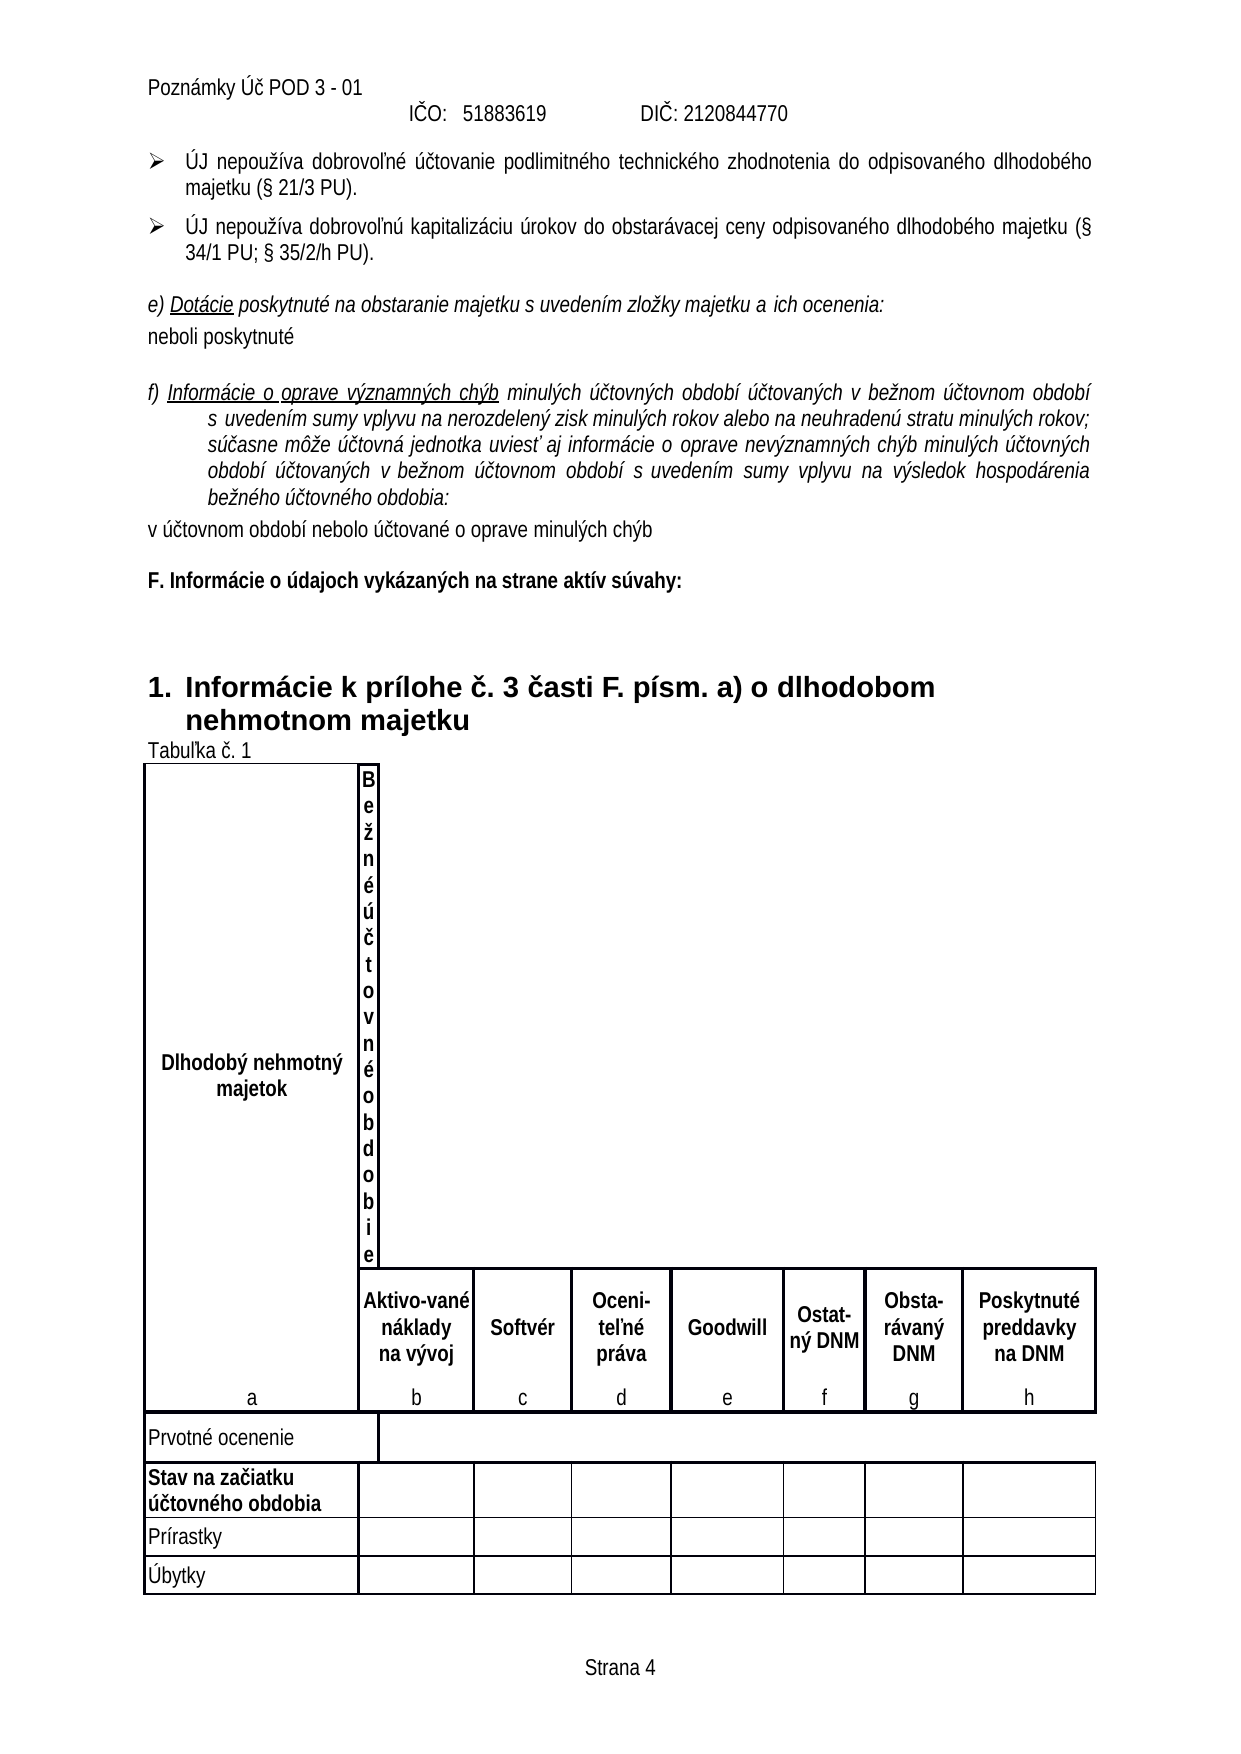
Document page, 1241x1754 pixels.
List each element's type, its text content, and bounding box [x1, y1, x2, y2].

table_cell [672, 1518, 783, 1555]
table_cell [360, 1557, 473, 1593]
table_cell Poskytnuté preddavky na DNM [964, 1270, 1094, 1384]
subtitle f) Informácie o oprave významných chýb minulých účtovných období účtovaných v bežnom účtovnom období s uvedením sumy vplyvu na nerozdelený zisk minulých rokov alebo na neuhradenú stratu minulých rokov; súčasne môže účtovná jednotka uviesť aj informácie o oprave nevýznamných chýb minulých účtovných období účtovaných v bežnom účtovnom období s uvedením sumy vplyvu na výsledok hospodárenia bežného účtovného obdobia: [148, 378, 1092, 510]
table_cell [672, 1557, 783, 1593]
table_cell Goodwill [673, 1270, 782, 1384]
table_cell f [785, 1384, 863, 1410]
list ÚJ nepoužíva dobrovoľné účtovanie podlimitného technického zhodnotenia do odpisovaného dlhodobého majetku (§ 21/3 PU). [148, 148, 1092, 200]
table_cell Stav na začiatku účtovného obdobia [146, 1464, 357, 1516]
table_cell e [673, 1384, 782, 1410]
table_cell [475, 1464, 571, 1516]
table_cell [572, 1518, 670, 1555]
table_cell Obsta- rávaný DNM [867, 1270, 961, 1384]
table_cell c [475, 1384, 570, 1410]
table_cell [784, 1518, 864, 1555]
table_cell [672, 1464, 783, 1516]
table_header Bežné účtovné obdobie [360, 766, 377, 1267]
table_cell [964, 1464, 1095, 1516]
table_cell [866, 1464, 962, 1516]
table_cell h [964, 1384, 1094, 1410]
table_cell [572, 1557, 670, 1593]
table_cell [964, 1518, 1095, 1555]
table_cell [784, 1464, 864, 1516]
table_cell [784, 1557, 864, 1593]
table_cell [360, 1518, 473, 1555]
table_cell [866, 1557, 962, 1593]
subtitle e) Dotácie poskytnuté na obstaranie majetku s uvedením zložky majetku a ich ocenenia: [148, 291, 1092, 317]
table_cell g [867, 1384, 961, 1410]
title Informácie k prílohe č. 3 časti F. písm. a) o dlhodobom nehmotnom majetku [148, 669, 1092, 737]
text Tabuľka č. 1 [148, 737, 1092, 763]
table_cell Aktivo-vané náklady na vývoj [360, 1270, 472, 1384]
table_cell Prírastky [146, 1518, 357, 1555]
table_cell a [146, 1384, 357, 1410]
table_cell b [360, 1384, 472, 1410]
table_cell d [573, 1384, 669, 1410]
list ÚJ nepoužíva dobrovoľnú kapitalizáciu úrokov do obstarávacej ceny odpisovaného dlhodobého majetku (§ 34/1 PU; § 35/2/h PU). [148, 213, 1092, 266]
table_header Dlhodobý nehmotný majetok [146, 764, 357, 1384]
table_cell [475, 1518, 571, 1555]
text v účtovnom období nebolo účtované o oprave minulých chýb [148, 516, 1141, 543]
table_cell [964, 1557, 1095, 1593]
table_cell Oceni-teľné práva [573, 1270, 669, 1384]
text F. Informácie o údajoch vykázaných na strane aktív súvahy: [148, 567, 1141, 594]
table_cell Ostat-ný DNM [785, 1270, 863, 1384]
table_cell Prvotné ocenenie [146, 1414, 377, 1461]
table_cell [866, 1518, 962, 1555]
table_cell Úbytky [146, 1557, 357, 1593]
text neboli poskytnuté [148, 323, 1141, 349]
table_cell [572, 1464, 670, 1516]
table_cell [360, 1464, 473, 1516]
table_cell [475, 1557, 571, 1593]
table_cell Softvér [475, 1270, 570, 1384]
